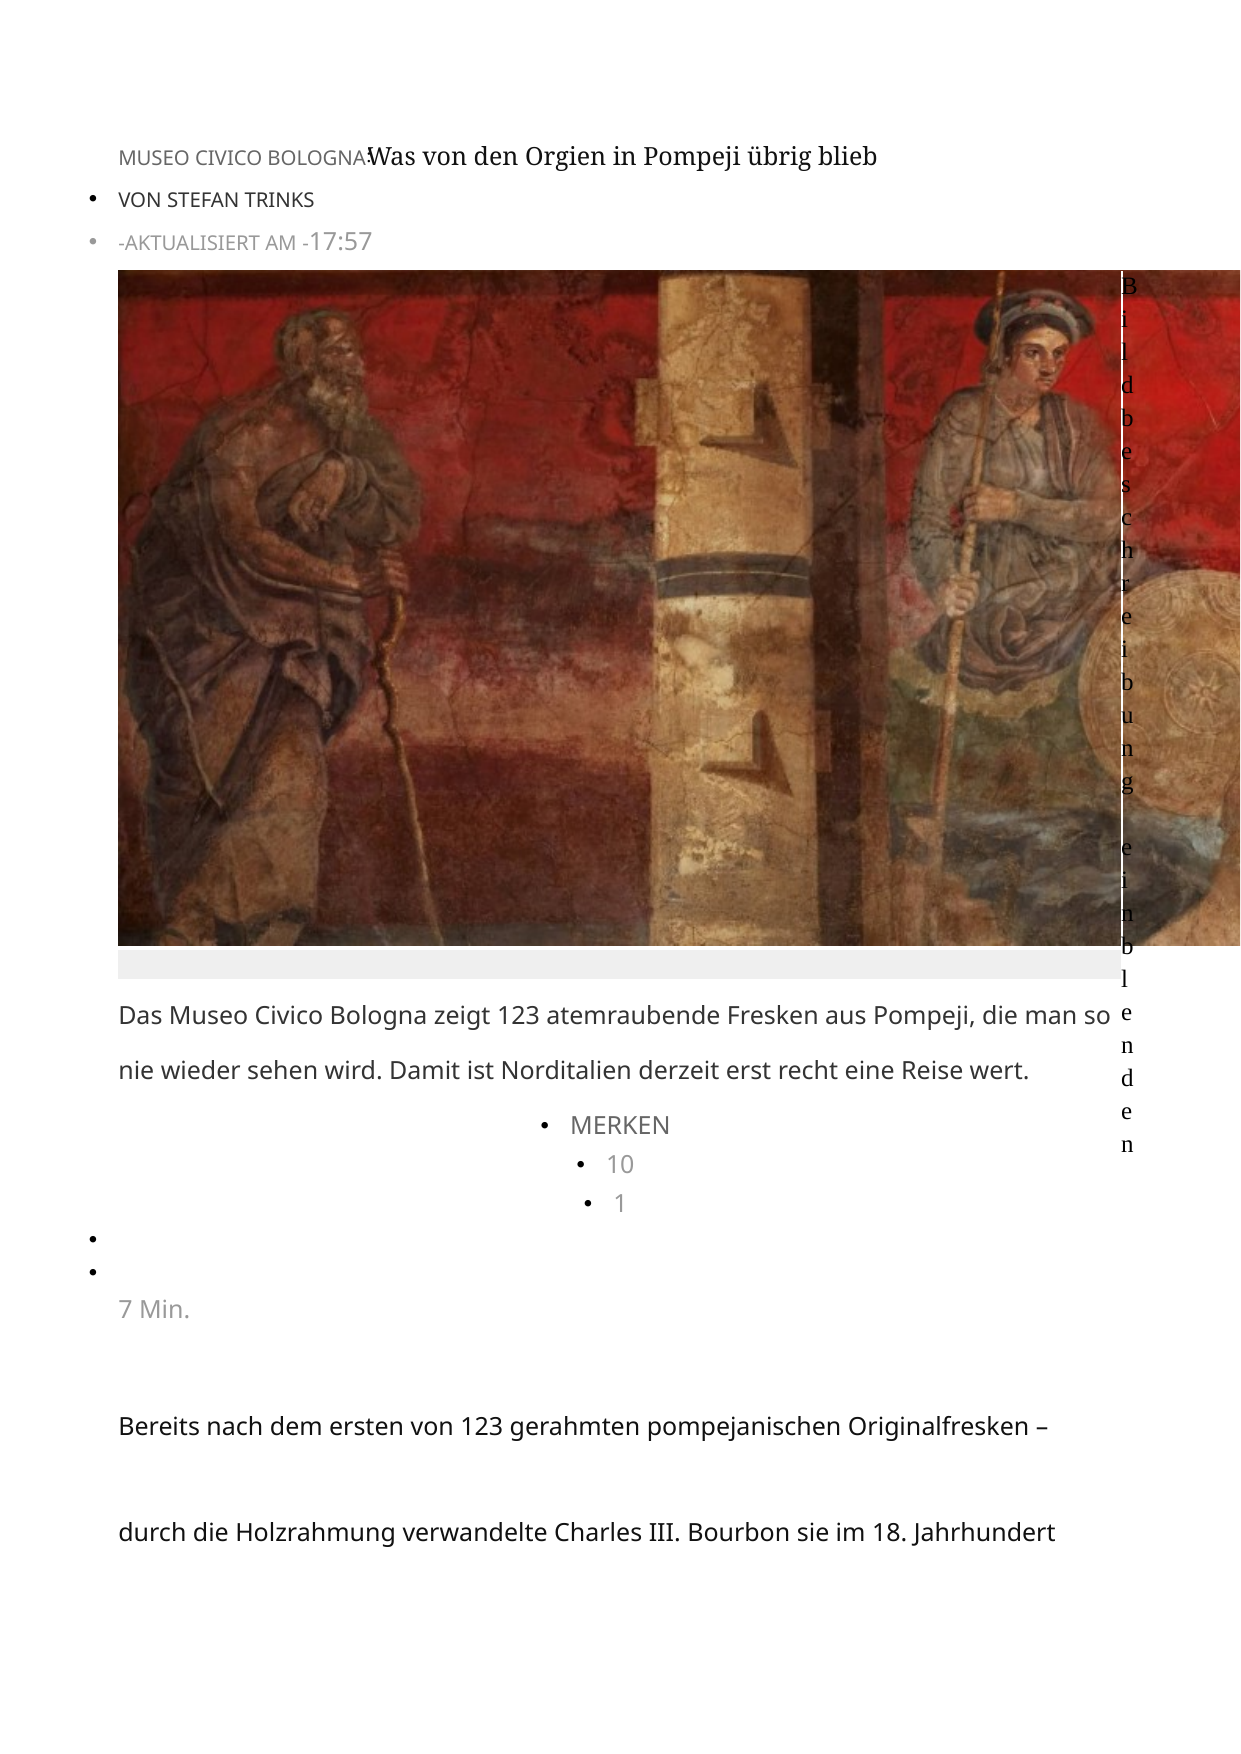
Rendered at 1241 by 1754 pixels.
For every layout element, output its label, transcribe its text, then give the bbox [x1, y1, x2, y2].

picture [118, 270, 1241, 946]
list -AKTUALISIERT AM -17:57 [118, 224, 1122, 258]
subtitle MUSEO CIVICO BOLOGNAWas von den Orgien in Pompeji übrig blieb [118, 139, 1122, 173]
text 7 Min. [118, 1291, 1122, 1325]
list 10 [118, 1147, 1122, 1181]
picture [1126, 286, 1134, 293]
list VON STEFAN TRINKS [118, 186, 1122, 213]
picture [1125, 680, 1130, 689]
picture [1126, 279, 1133, 285]
text Bereits nach dem ersten von 123 gerahmten pompejanischen Originalfresken – durch die Holzrahmung verwandelte Charles III. Bourbon sie im 18. Jahrhundert [118, 1408, 1122, 1549]
text Das Museo Civico Bologna zeigt 123 atemraubende Fresken aus Pompeji, die man so nie wieder sehen wird. Damit ist Norditalien derzeit erst recht eine Reise wert. [118, 998, 1121, 1087]
picture [1125, 416, 1130, 425]
list 1 [118, 1186, 1122, 1220]
list MERKEN [118, 1108, 1121, 1142]
